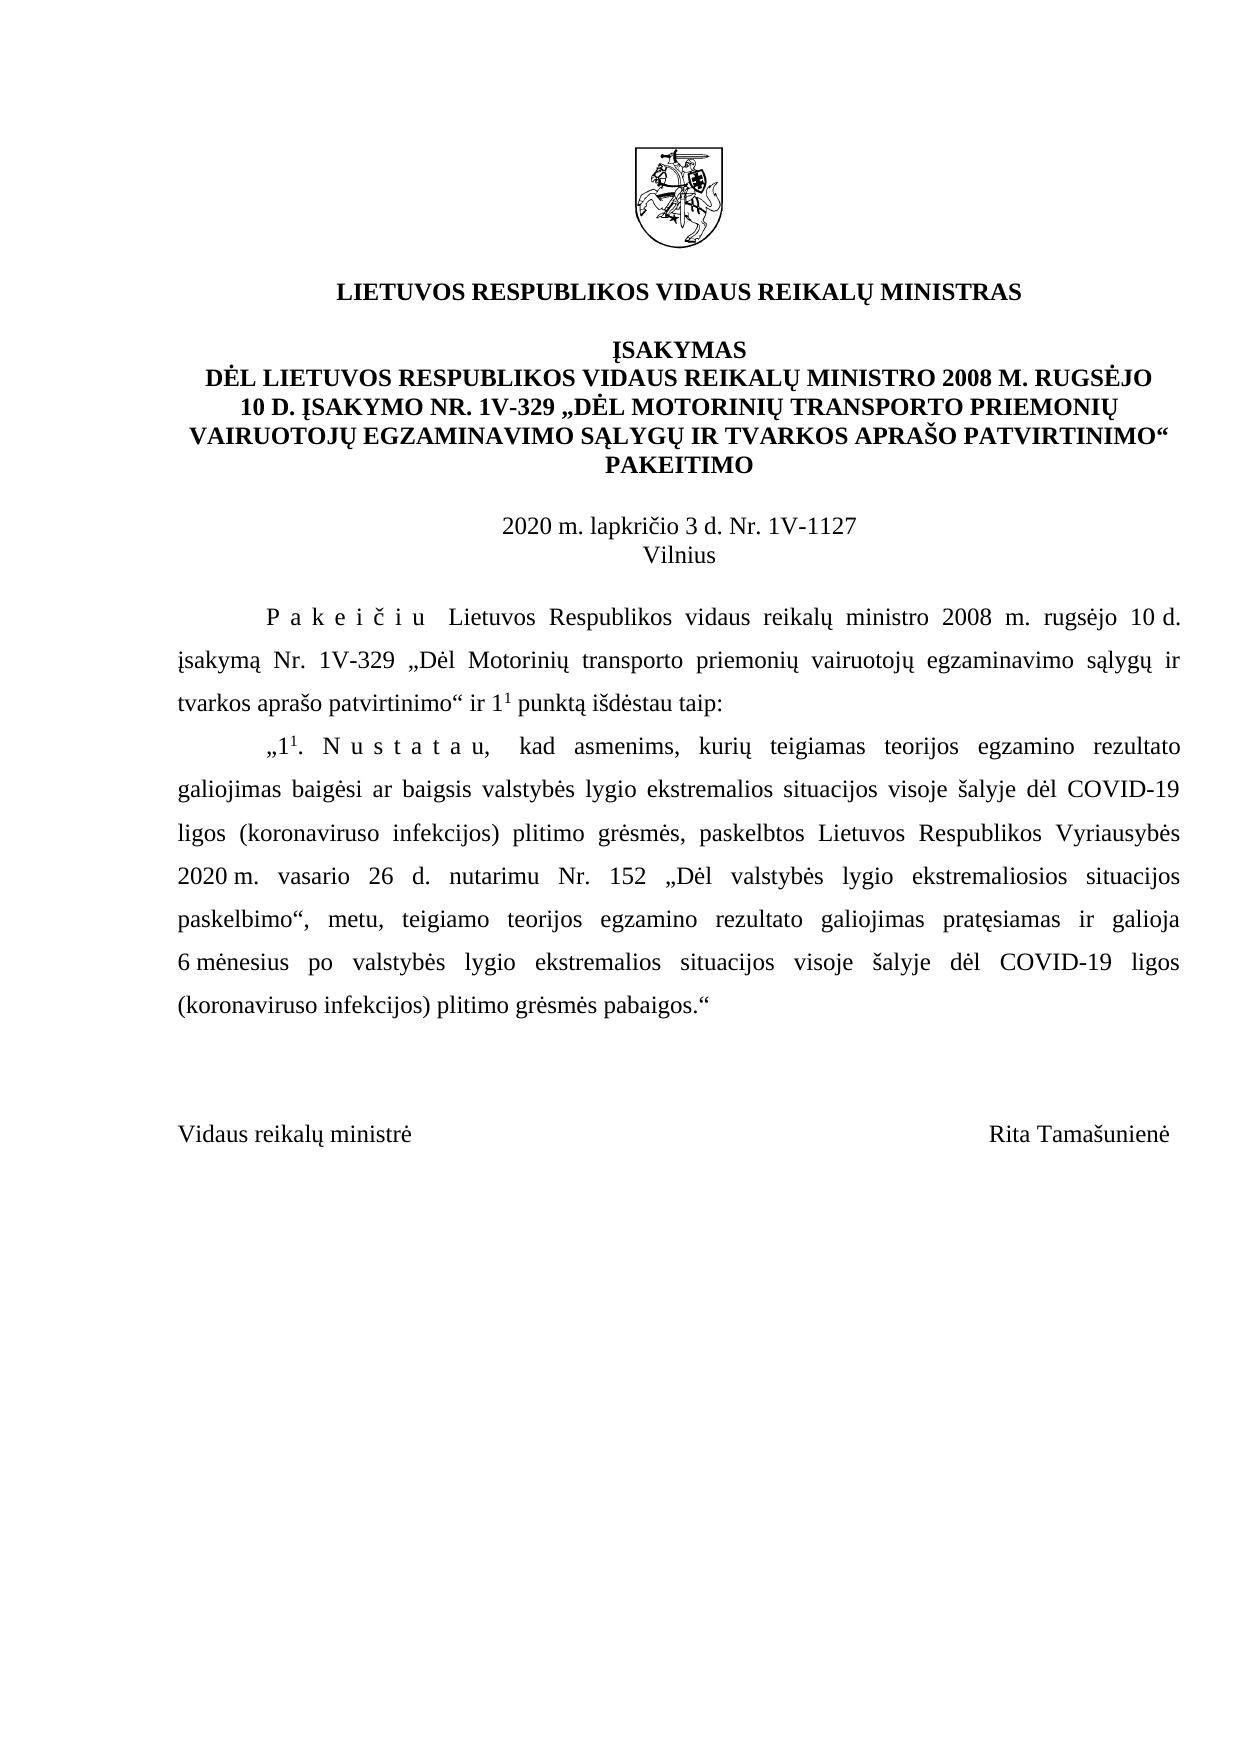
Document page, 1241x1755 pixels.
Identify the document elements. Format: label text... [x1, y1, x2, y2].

text DĖL LIETUVOS RESPUBLIKOS VIDAUS REIKALŲ MINISTRO 2008 M. rugsėjo 10 D. ĮSAKYMO nR. 1V-329 „DĖL MOTORINIŲ TRANSPORTO PRIEMONIŲ VAIRUOTOJŲ EGZAMINAVIMO SĄLYGŲ IR TVARKOS APRAŠO PATVIRTINIMO“ PAKEITIMO [177, 363, 1181, 478]
text „11. Nustatau, kad asmenims, kurių teigiamas teorijos egzamino rezultato galiojimas baigėsi ar baigsis valstybės lygio ekstremalios situacijos visoje šalyje dėl COVID-19 ligos (koronaviruso infekcijos) plitimo grėsmės, paskelbtos Lietuvos Respublikos Vyriausybės 2020 m. vasario 26 d. nutarimu Nr. 152 „Dėl valstybės lygio ekstremaliosios situacijos paskelbimo“, metu, teigiamo teorijos egzamino rezultato galiojimas pratęsiamas ir galioja 6 mėnesius po valstybės lygio ekstremalios situacijos visoje šalyje dėl COVID-19 ligos (koronaviruso infekcijos) plitimo grėsmės pabaigos.“ [177, 731, 1181, 1019]
text ĮSAKYMAS [177, 335, 1181, 363]
text 2020 m. lapkričio 3 d. Nr. 1V-1127 [177, 511, 1181, 540]
text LIETUVOS RESPUBLIKOS VIDAUS REIKALŲ MINISTRAS [177, 277, 1181, 306]
text Pakeičiu Lietuvos Respublikos vidaus reikalų ministro 2008 m. rugsėjo 10 d. įsakymą Nr. 1V-329 „Dėl Motorinių transporto priemonių vairuotojų egzaminavimo sąlygų ir tvarkos aprašo patvirtinimo“ ir 11 punktą išdėstau taip: [177, 602, 1181, 717]
text Vidaus reikalų ministrė Rita Tamašunienė [177, 1119, 1181, 1148]
text Vilnius [177, 540, 1181, 569]
